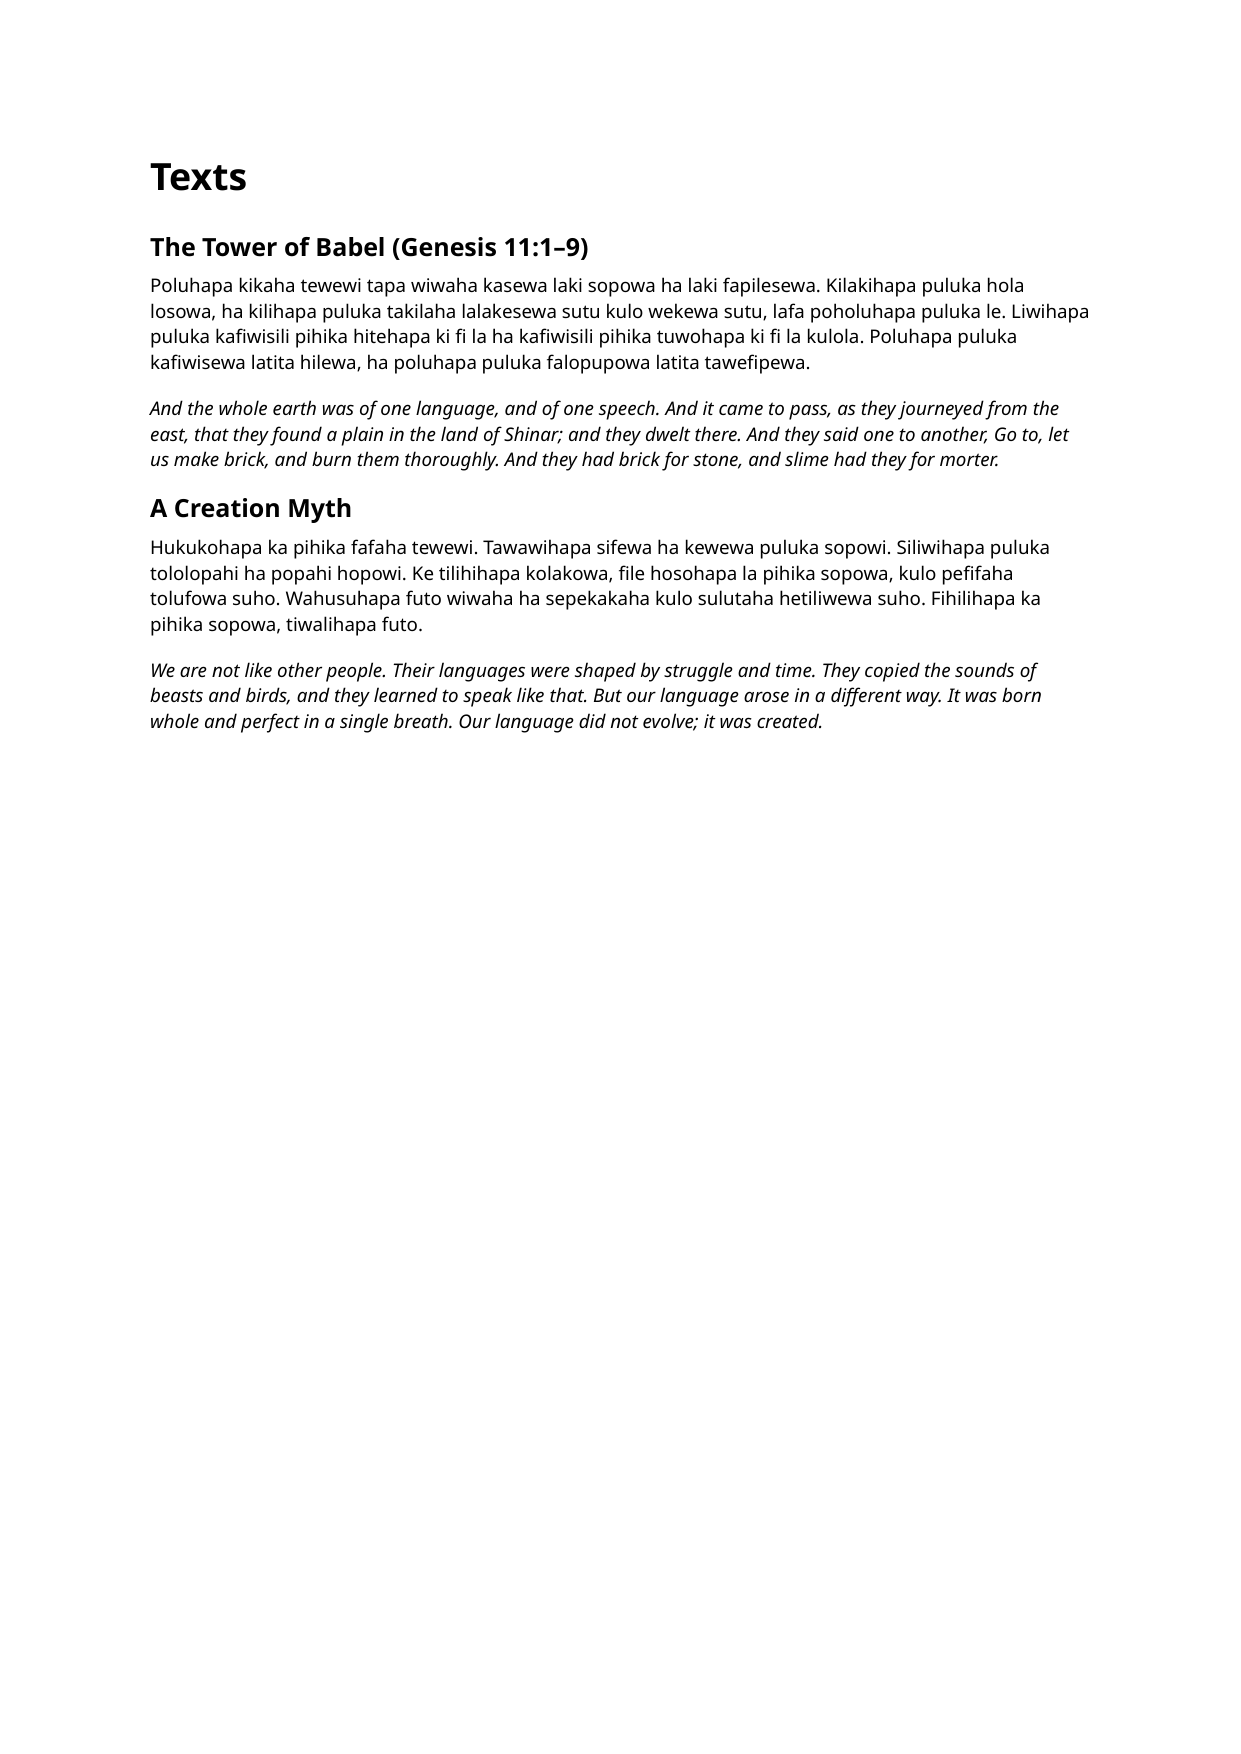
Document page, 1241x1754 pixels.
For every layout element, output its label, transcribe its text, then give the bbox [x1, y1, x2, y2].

subtitle A Creation Myth [150, 491, 1090, 525]
subtitle Texts [150, 150, 1090, 201]
text Poluhapa kikaha tewewi tapa wiwaha kasewa laki sopowa ha laki fapilesewa. Kilakihapa puluka hola losowa, ha kilihapa puluka takilaha lalakesewa sutu kulo wekewa sutu, lafa poholuhapa puluka le. Liwihapa puluka kafiwisili pihika hitehapa ki fi la ha kafiwisili pihika tuwohapa ki fi la kulola. Poluhapa puluka kafiwisewa latita hilewa, ha poluhapa puluka falopupowa latita tawefipewa. [150, 273, 1090, 375]
text We are not like other people. Their languages were shaped by struggle and time. They copied the sounds of beasts and birds, and they learned to speak like that. But our language arose in a different way. It was born whole and perfect in a single breath. Our language did not evolve; it was created. [150, 657, 1090, 734]
text And the whole earth was of one language, and of one speech. And it came to pass, as they journeyed from the east, that they found a plain in the land of Shinar; and they dwelt there. And they said one to another, Go to, let us make brick, and burn them thoroughly. And they had brick for stone, and slime had they for morter. [150, 396, 1090, 472]
text Hukukohapa ka pihika fafaha tewewi. Tawawihapa sifewa ha kewewa puluka sopowi. Siliwihapa puluka tololopahi ha popahi hopowi. Ke tilihihapa kolakowa, file hosohapa la pihika sopowa, kulo pefifaha tolufowa suho. Wahusuhapa futo wiwaha ha sepekakaha kulo sulutaha hetiliwewa suho. Fihilihapa ka pihika sopowa, tiwalihapa futo. [150, 534, 1090, 636]
subtitle The Tower of Babel (Genesis 11:1–9) [150, 229, 1090, 263]
